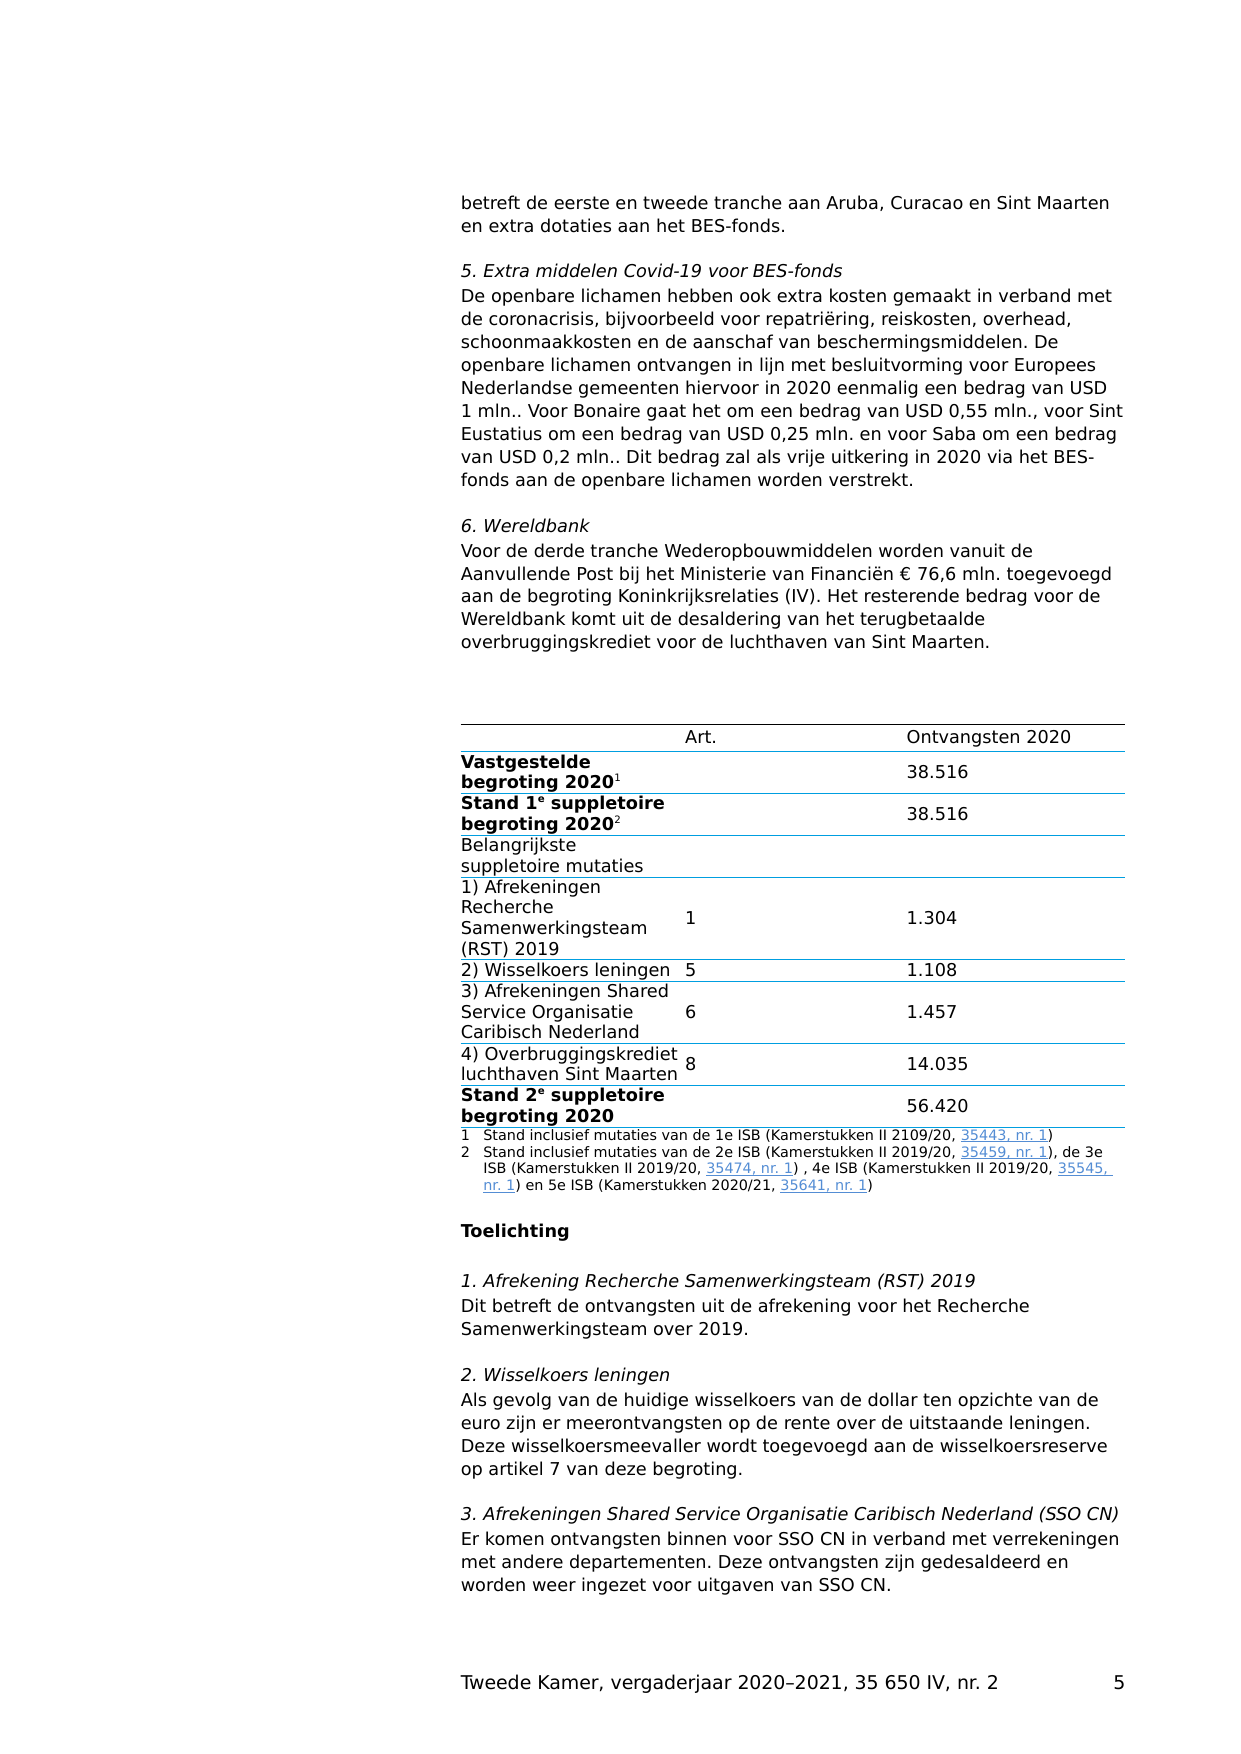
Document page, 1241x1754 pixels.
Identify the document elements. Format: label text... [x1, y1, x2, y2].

table_cell [461, 725, 682, 751]
table_cell [904, 836, 1125, 876]
text betreft de eerste en tweede tranche aan Aruba, Curacao en Sint Maarten en extra dotaties aan het BES-fonds. [461, 191, 1125, 237]
table_cell 3) Afrekeningen Shared Service Organisatie Caribisch Nederland [461, 982, 682, 1043]
text Als gevolg van de huidige wisselkoers van de dollar ten opzichte van de euro zijn er meerontvangsten op de rente over de uitstaande leningen. Deze wisselkoersmeevaller wordt toegevoegd aan de wisselkoersreserve op artikel 7 van deze begroting. [461, 1388, 1125, 1479]
text 1. Afrekening Recherche Samenwerkingsteam (RST) 2019 [461, 1269, 1125, 1292]
text Toelichting [461, 1219, 1125, 1242]
table_cell [682, 1086, 903, 1126]
table_cell [682, 794, 903, 834]
list Stand inclusief mutaties van de 1e ISB (Kamerstukken II 2109/20, 35443, nr. 1) [461, 1128, 1125, 1144]
table_cell 1 [682, 878, 903, 959]
table_cell 56.420 [904, 1086, 1125, 1126]
text De openbare lichamen hebben ook extra kosten gemaakt in verband met de coronacrisis, bijvoorbeeld voor repatriëring, reiskosten, overhead, schoonmaakkosten en de aanschaf van beschermingsmiddelen. De openbare lichamen ontvangen in lijn met besluitvorming voor Europees Nederlandse gemeenten hiervoor in 2020 eenmalig een bedrag van USD 1 mln.. Voor Bonaire gaat het om een bedrag van USD 0,55 mln., voor Sint Eustatius om een bedrag van USD 0,25 mln. en voor Saba om een bedrag van USD 0,2 mln.. Dit bedrag zal als vrije uitkering in 2020 via het BES-fonds aan de openbare lichamen worden verstrekt. [461, 284, 1125, 491]
table_cell 38.516 [904, 752, 1125, 793]
table_cell 6 [682, 982, 903, 1043]
table_cell Art. [682, 725, 903, 751]
table_cell 1.108 [904, 960, 1125, 981]
table_cell 2) Wisselkoers leningen [461, 960, 682, 981]
table_cell [682, 752, 903, 793]
text 2. Wisselkoers leningen [461, 1363, 1125, 1386]
table_cell 4) Overbruggingskrediet luchthaven Sint Maarten [461, 1044, 682, 1085]
text 6. Wereldbank [461, 514, 1125, 537]
text 3. Afrekeningen Shared Service Organisatie Caribisch Nederland (SSO CN) [461, 1502, 1125, 1525]
list Stand inclusief mutaties van de 2e ISB (Kamerstukken II 2019/20, 35459, nr. 1), de 3e ISB (Kamerstukken II 2019/20, 35474, nr. 1) , 4e ISB (Kamerstukken II 2019/20, 35545, nr. 1) en 5e ISB (Kamerstukken 2020/21, 35641, nr. 1) [461, 1144, 1125, 1194]
table_cell Stand 2e suppletoire begroting 2020 [461, 1086, 682, 1126]
table_cell 5 [682, 960, 903, 981]
table_cell Belangrijkste suppletoire mutaties [461, 836, 682, 876]
table_cell 1) Afrekeningen Recherche Samenwerkingsteam (RST) 2019 [461, 878, 682, 959]
table_cell 14.035 [904, 1044, 1125, 1085]
table_cell Vastgestelde begroting 20201 [461, 752, 682, 793]
text 5. Extra middelen Covid-19 voor BES-fonds [461, 259, 1125, 282]
text Er komen ontvangsten binnen voor SSO CN in verband met verrekeningen met andere departementen. Deze ontvangsten zijn gedesaldeerd en worden weer ingezet voor uitgaven van SSO CN. [461, 1527, 1125, 1596]
table_cell 1.304 [904, 878, 1125, 959]
table_header Tabel 3 Belangrijkste suppletoire ontvangstenmutaties 2020 (Tweede suppletoire begroting) (bedragen x € 1.000) [461, 676, 1125, 724]
text Dit betreft de ontvangsten uit de afrekening voor het Recherche Samenwerkingsteam over 2019. [461, 1294, 1125, 1340]
table_cell 8 [682, 1044, 903, 1085]
table_cell [682, 836, 903, 876]
table_cell Stand 1e suppletoire begroting 20202 [461, 794, 682, 834]
table_cell 38.516 [904, 794, 1125, 834]
table_cell Ontvangsten 2020 [904, 725, 1125, 751]
text Voor de derde tranche Wederopbouwmiddelen worden vanuit de Aanvullende Post bij het Ministerie van Financiën € 76,6 mln. toegevoegd aan de begroting Koninkrijksrelaties (IV). Het resterende bedrag voor de Wereldbank komt uit de desaldering van het terugbetaalde overbruggingskrediet voor de luchthaven van Sint Maarten. [461, 539, 1125, 653]
table_cell 1.457 [904, 982, 1125, 1043]
